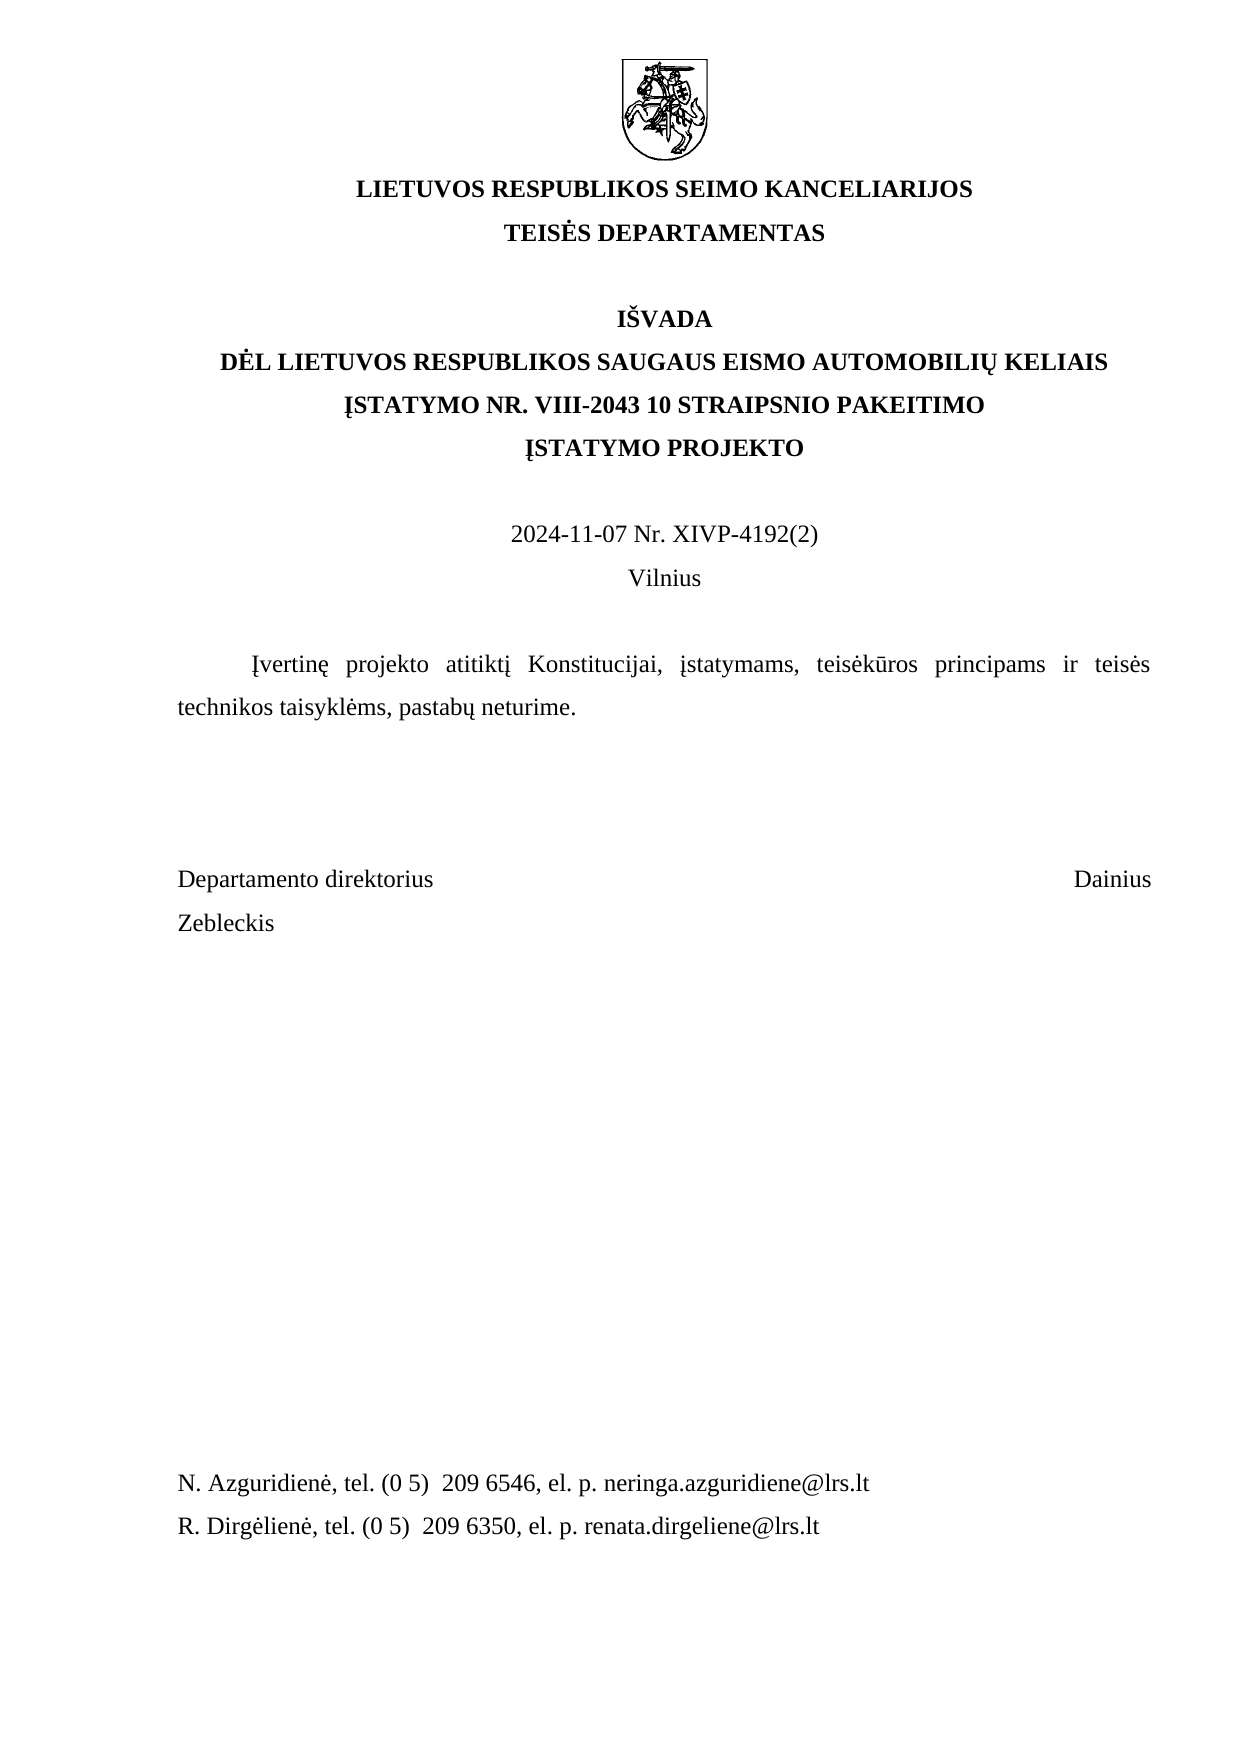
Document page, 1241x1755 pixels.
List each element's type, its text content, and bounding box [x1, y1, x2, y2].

text Departamento direktorius Dainius Zebleckis [177, 864, 1152, 936]
text LIETUVOS RESPUBLIKOS SEIMO KANCELIARIJOS [177, 174, 1152, 203]
text R. Dirgėlienė, tel. (0 5) 209 6350, el. p. renata.dirgeliene@lrs.lt [177, 1511, 1152, 1540]
text Vilnius [177, 563, 1152, 591]
text DĖL LIETUVOS RESPUBLIKOS SAUGAUS EISMO AUTOMOBILIŲ KELIAIS ĮSTATYMO NR. VIII-2043 10 STRAIPSNIO PAKEITIMO [177, 347, 1152, 419]
text ĮSTATYMO PROJEKTO [177, 433, 1152, 462]
text Įvertinę projekto atitiktį Konstitucijai, įstatymams, teisėkūros principams ir teisės technikos taisyklėms, pastabų neturime. [177, 649, 1152, 721]
text IŠVADA [177, 304, 1152, 333]
text 2024-11-07 Nr. XIVP-4192(2) [177, 519, 1152, 548]
subtitle TEISĖS DEPARTAMENTAS [177, 218, 1152, 246]
text N. Azguridienė, tel. (0 5) 209 6546, el. p. neringa.azguridiene@lrs.lt [177, 1468, 1152, 1497]
